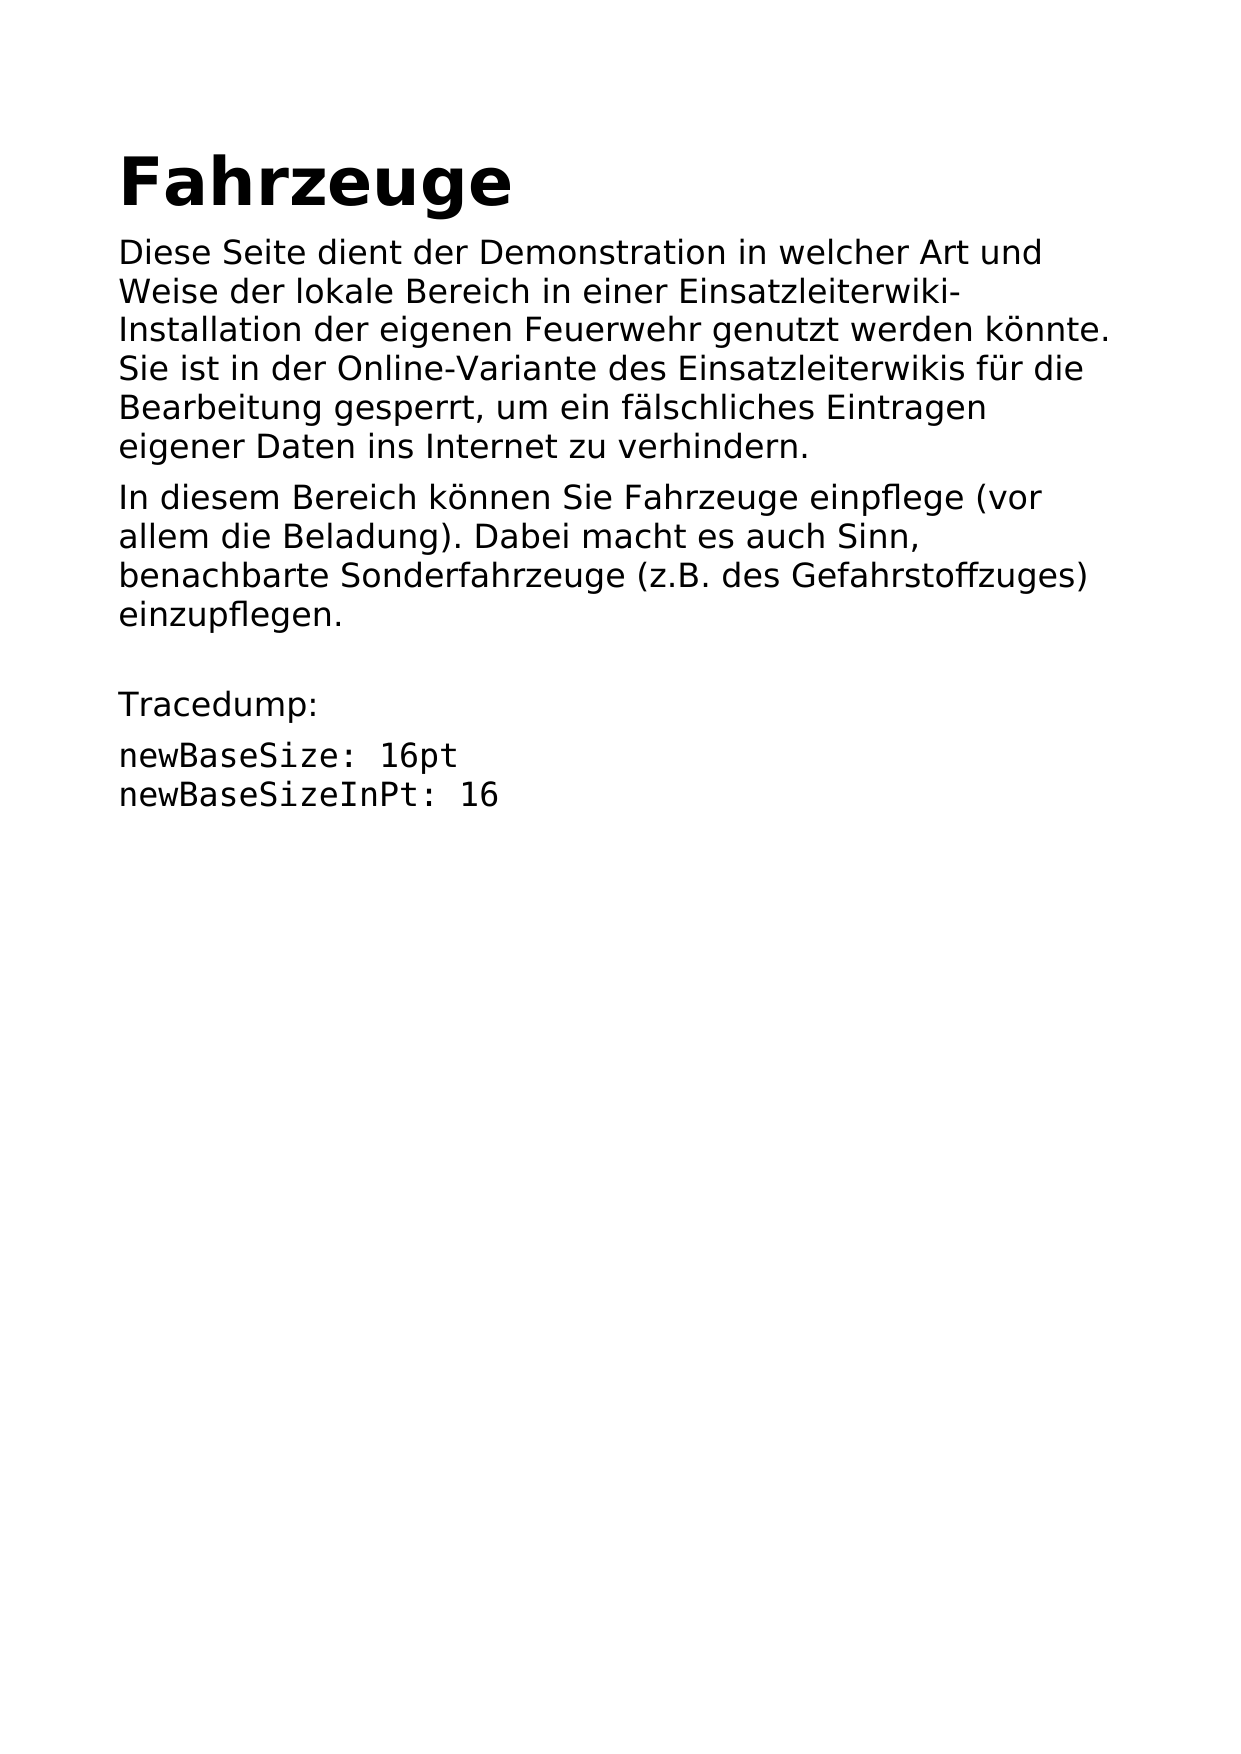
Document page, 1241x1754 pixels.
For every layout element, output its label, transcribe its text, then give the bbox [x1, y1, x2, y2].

text Diese Seite dient der Demonstration in welcher Art und Weise der lokale Bereich in einer Einsatzleiterwiki-Installation der eigenen Feuerwehr genutzt werden könnte. Sie ist in der Online-Variante des Einsatzleiterwikis für die Bearbeitung gesperrt, um ein fälschliches Eintragen eigener Daten ins Internet zu verhindern. [118, 233, 1122, 466]
text In diesem Bereich können Sie Fahrzeuge einpflege (vor allem die Beladung). Dabei macht es auch Sinn, benachbarte Sonderfahrzeuge (z.B. des Gefahrstoffzuges) einzupflegen. [118, 479, 1122, 634]
subtitle Fahrzeuge [118, 143, 1122, 221]
text newBaseSize: 16pt newBaseSizeInPt: 16 [118, 737, 1122, 815]
text Tracedump: [118, 647, 1122, 724]
